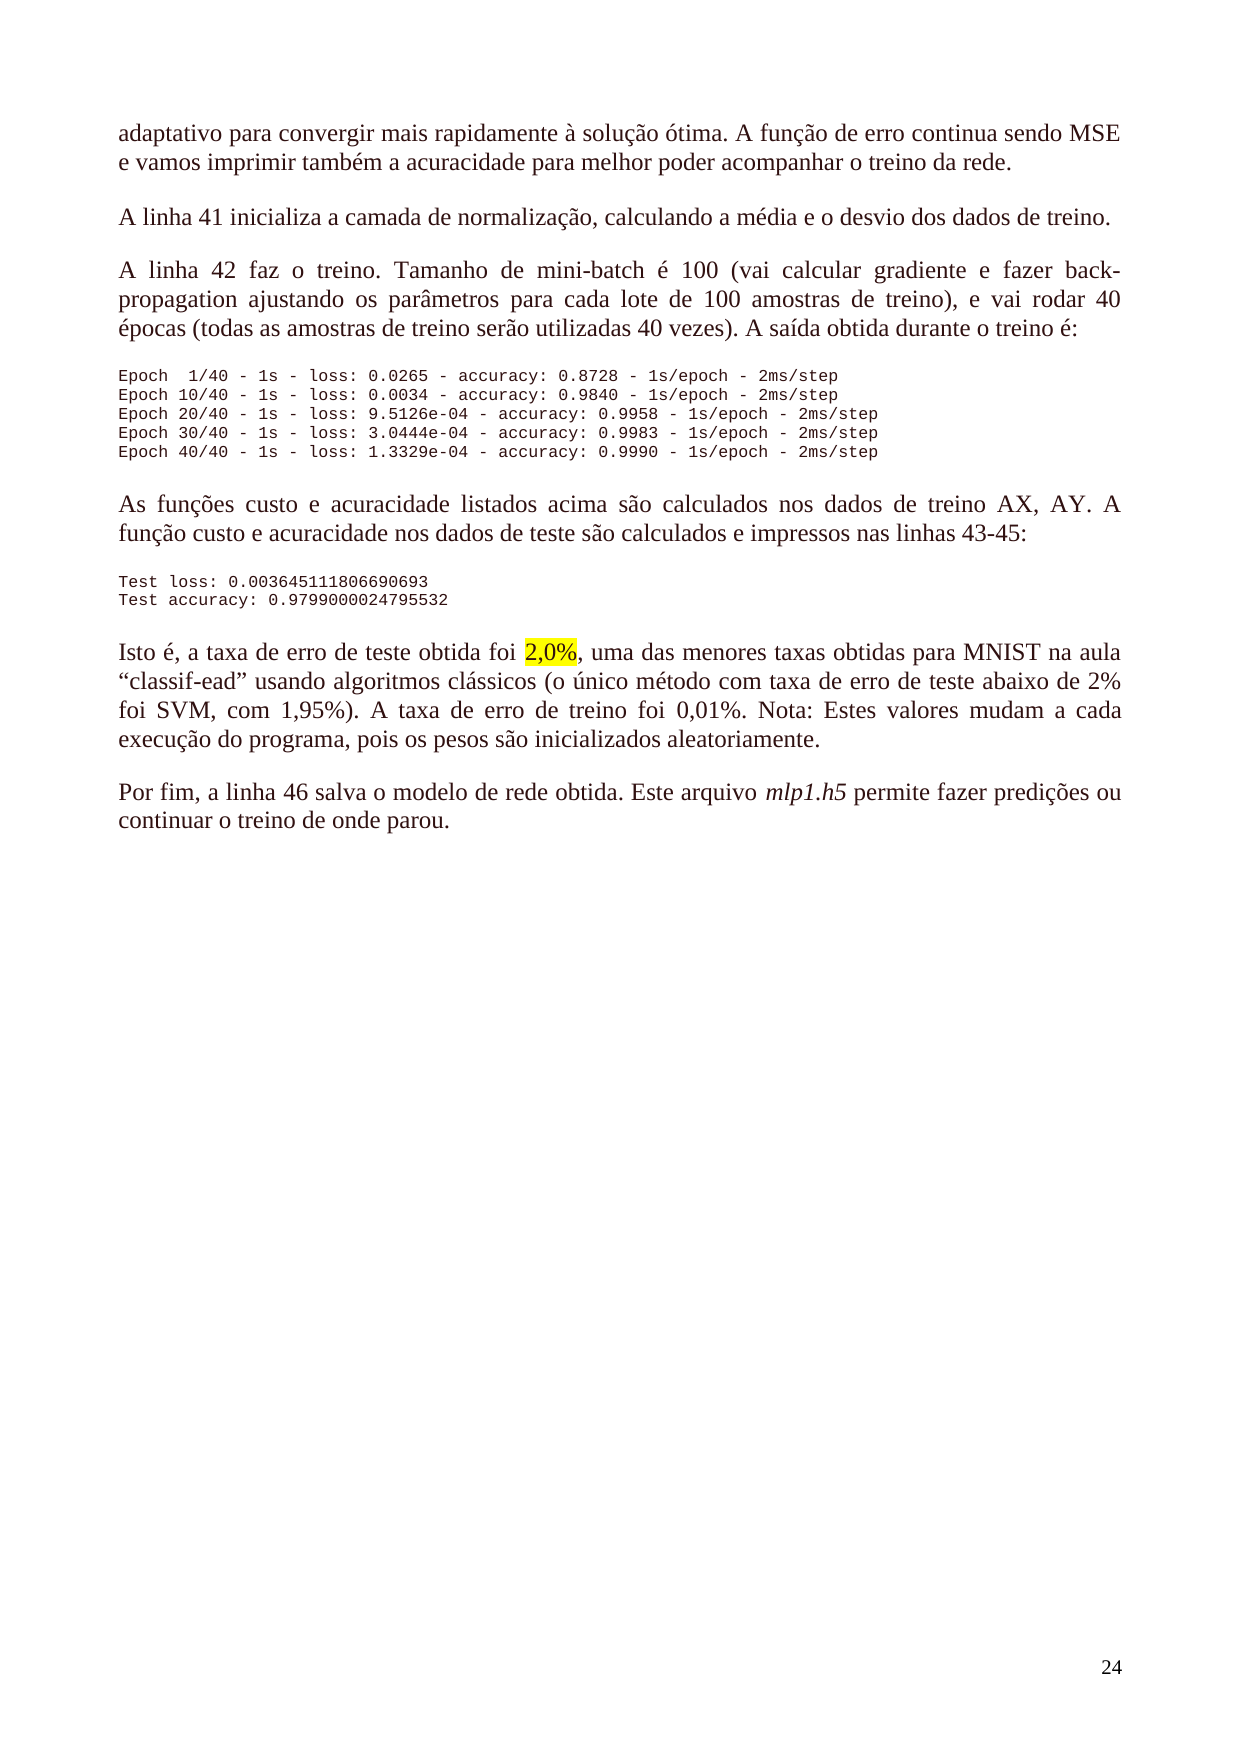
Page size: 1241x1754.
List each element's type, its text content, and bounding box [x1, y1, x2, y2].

text Epoch 1/40 - 1s - loss: 0.0265 - accuracy: 0.8728 - 1s/epoch - 2ms/step [118, 368, 1122, 387]
text Epoch 30/40 - 1s - loss: 3.0444e-04 - accuracy: 0.9983 - 1s/epoch - 2ms/step [118, 424, 1122, 443]
text Isto é, a taxa de erro de teste obtida foi 2,0%, uma das menores taxas obtidas para MNIST na aula “classif-ead” usando algoritmos clássicos (o único método com taxa de erro de teste abaixo de 2% foi SVM, com 1,95%). A taxa de erro de treino foi 0,01%. Nota: Estes valores mudam a cada execução do programa, pois os pesos são inicializados aleatoriamente. [118, 637, 1122, 752]
text A linha 42 faz o treino. Tamanho de mini-batch é 100 (vai calcular gradiente e fazer back-propagation ajustando os parâmetros para cada lote de 100 amostras de treino), e vai rodar 40 épocas (todas as amostras de treino serão utilizadas 40 vezes). A saída obtida durante o treino é: [118, 255, 1122, 341]
text Epoch 20/40 - 1s - loss: 9.5126e-04 - accuracy: 0.9958 - 1s/epoch - 2ms/step [118, 406, 1122, 424]
text Epoch 40/40 - 1s - loss: 1.3329e-04 - accuracy: 0.9990 - 1s/epoch - 2ms/step [118, 443, 1122, 462]
text Test loss: 0.003645111806690693 [118, 573, 1122, 592]
text A linha 41 inicializa a camada de normalização, calculando a média e o desvio dos dados de treino. [118, 202, 1122, 231]
text Epoch 10/40 - 1s - loss: 0.0034 - accuracy: 0.9840 - 1s/epoch - 2ms/step [118, 387, 1122, 406]
text adaptativo para convergir mais rapidamente à solução ótima. A função de erro continua sendo MSE e vamos imprimir também a acuracidade para melhor poder acompanhar o treino da rede. [118, 118, 1122, 176]
text As funções custo e acuracidade listados acima são calculados nos dados de treino AX, AY. A função custo e acuracidade nos dados de teste são calculados e impressos nas linhas 43-45: [118, 489, 1122, 546]
text Test accuracy: 0.9799000024795532 [118, 592, 1122, 611]
text Por fim, a linha 46 salva o modelo de rede obtida. Este arquivo mlp1.h5 permite fazer predições ou continuar o treino de onde parou. [118, 777, 1122, 834]
